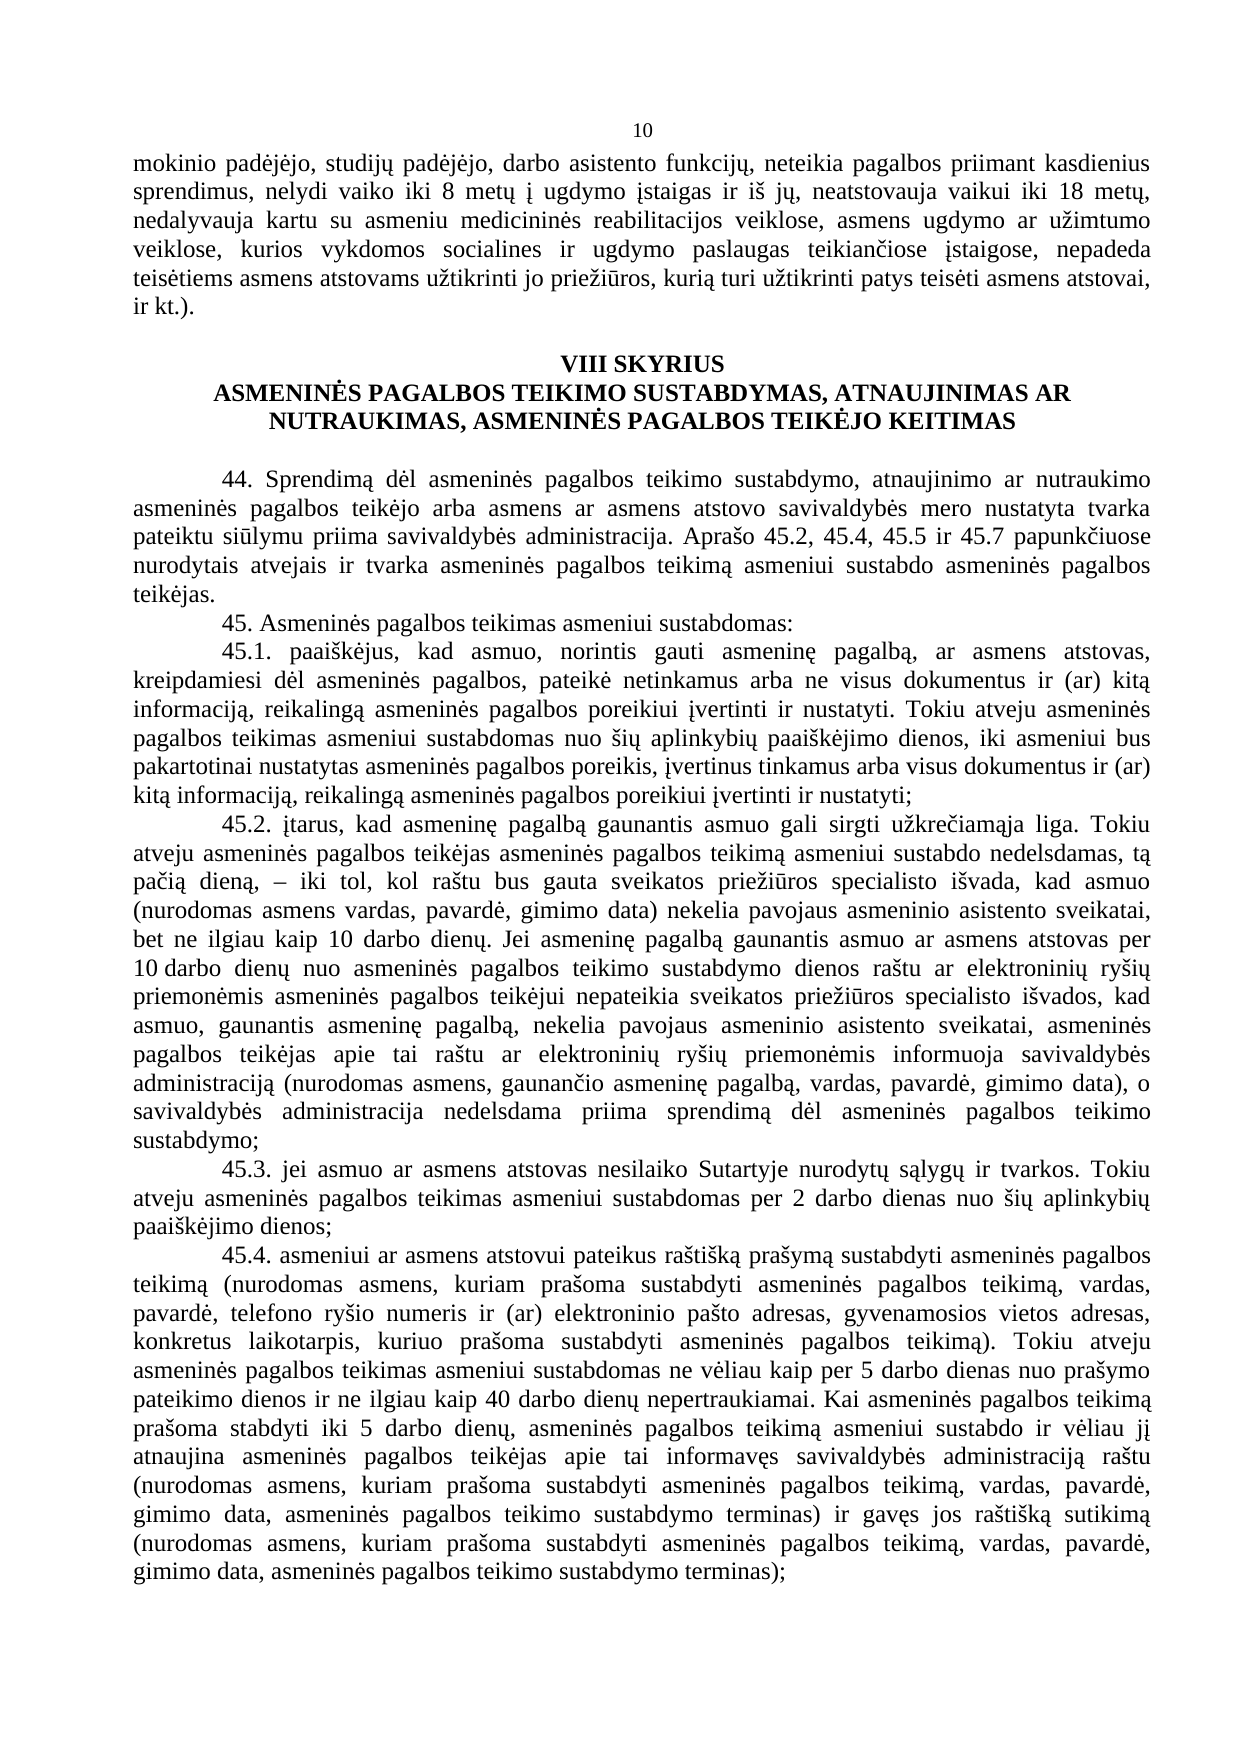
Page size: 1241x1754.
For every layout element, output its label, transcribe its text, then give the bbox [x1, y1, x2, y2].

text 45.2. įtarus, kad asmeninę pagalbą gaunantis asmuo gali sirgti užkrečiamąja liga. Tokiu atveju asmeninės pagalbos teikėjas asmeninės pagalbos teikimą asmeniui sustabdo nedelsdamas, tą pačią dieną, – iki tol, kol raštu bus gauta sveikatos priežiūros specialisto išvada, kad asmuo (nurodomas asmens vardas, pavardė, gimimo data) nekelia pavojaus asmeninio asistento sveikatai, bet ne ilgiau kaip 10 darbo dienų. Jei asmeninę pagalbą gaunantis asmuo ar asmens atstovas per 10 darbo dienų nuo asmeninės pagalbos teikimo sustabdymo dienos raštu ar elektroninių ryšių priemonėmis asmeninės pagalbos teikėjui nepateikia sveikatos priežiūros specialisto išvados, kad asmuo, gaunantis asmeninę pagalbą, nekelia pavojaus asmeninio asistento sveikatai, asmeninės pagalbos teikėjas apie tai raštu ar elektroninių ryšių priemonėmis informuoja savivaldybės administraciją (nurodomas asmens, gaunančio asmeninę pagalbą, vardas, pavardė, gimimo data), o savivaldybės administracija nedelsdama priima sprendimą dėl asmeninės pagalbos teikimo sustabdymo; [133, 809, 1152, 1154]
text ASMENINĖS PAGALBOS TEIKIMO SUSTABDYMAS, ATNAUJINIMAS AR NUTRAUKIMAS, ASMENINĖS PAGALBOS TEIKĖJO KEITIMAS [133, 378, 1152, 435]
text 45.3. jei asmuo ar asmens atstovas nesilaiko Sutartyje nurodytų sąlygų ir tvarkos. Tokiu atveju asmeninės pagalbos teikimas asmeniui sustabdomas per 2 darbo dienas nuo šių aplinkybių paaiškėjimo dienos; [133, 1154, 1152, 1240]
text 45.1. paaiškėjus, kad asmuo, norintis gauti asmeninę pagalbą, ar asmens atstovas, kreipdamiesi dėl asmeninės pagalbos, pateikė netinkamus arba ne visus dokumentus ir (ar) kitą informaciją, reikalingą asmeninės pagalbos poreikiui įvertinti ir nustatyti. Tokiu atveju asmeninės pagalbos teikimas asmeniui sustabdomas nuo šių aplinkybių paaiškėjimo dienos, iki asmeniui bus pakartotinai nustatytas asmeninės pagalbos poreikis, įvertinus tinkamus arba visus dokumentus ir (ar) kitą informaciją, reikalingą asmeninės pagalbos poreikiui įvertinti ir nustatyti; [133, 636, 1152, 809]
text 44. Sprendimą dėl asmeninės pagalbos teikimo sustabdymo, atnaujinimo ar nutraukimo asmeninės pagalbos teikėjo arba asmens ar asmens atstovo savivaldybės mero nustatyta tvarka pateiktu siūlymu priima savivaldybės administracija. Aprašo 45.2, 45.4, 45.5 ir 45.7 papunkčiuose nurodytais atvejais ir tvarka asmeninės pagalbos teikimą asmeniui sustabdo asmeninės pagalbos teikėjas. [133, 464, 1152, 608]
text 45.4. asmeniui ar asmens atstovui pateikus raštišką prašymą sustabdyti asmeninės pagalbos teikimą (nurodomas asmens, kuriam prašoma sustabdyti asmeninės pagalbos teikimą, vardas, pavardė, telefono ryšio numeris ir (ar) elektroninio pašto adresas, gyvenamosios vietos adresas, konkretus laikotarpis, kuriuo prašoma sustabdyti asmeninės pagalbos teikimą). Tokiu atveju asmeninės pagalbos teikimas asmeniui sustabdomas ne vėliau kaip per 5 darbo dienas nuo prašymo pateikimo dienos ir ne ilgiau kaip 40 darbo dienų nepertraukiamai. Kai asmeninės pagalbos teikimą prašoma stabdyti iki 5 darbo dienų, asmeninės pagalbos teikimą asmeniui sustabdo ir vėliau jį atnaujina asmeninės pagalbos teikėjas apie tai informavęs savivaldybės administraciją raštu (nurodomas asmens, kuriam prašoma sustabdyti asmeninės pagalbos teikimą, vardas, pavardė, gimimo data, asmeninės pagalbos teikimo sustabdymo terminas) ir gavęs jos raštišką sutikimą (nurodomas asmens, kuriam prašoma sustabdyti asmeninės pagalbos teikimą, vardas, pavardė, gimimo data, asmeninės pagalbos teikimo sustabdymo terminas); [133, 1240, 1152, 1585]
text mokinio padėjėjo, studijų padėjėjo, darbo asistento funkcijų, neteikia pagalbos priimant kasdienius sprendimus, nelydi vaiko iki 8 metų į ugdymo įstaigas ir iš jų, neatstovauja vaikui iki 18 metų, nedalyvauja kartu su asmeniu medicininės reabilitacijos veiklose, asmens ugdymo ar užimtumo veiklose, kurios vykdomos socialines ir ugdymo paslaugas teikiančiose įstaigose, nepadeda teisėtiems asmens atstovams užtikrinti jo priežiūros, kurią turi užtikrinti patys teisėti asmens atstovai, ir kt.). [133, 148, 1152, 320]
text VIII SKYRIUS [133, 349, 1152, 378]
text 45. Asmeninės pagalbos teikimas asmeniui sustabdomas: [133, 608, 1152, 636]
